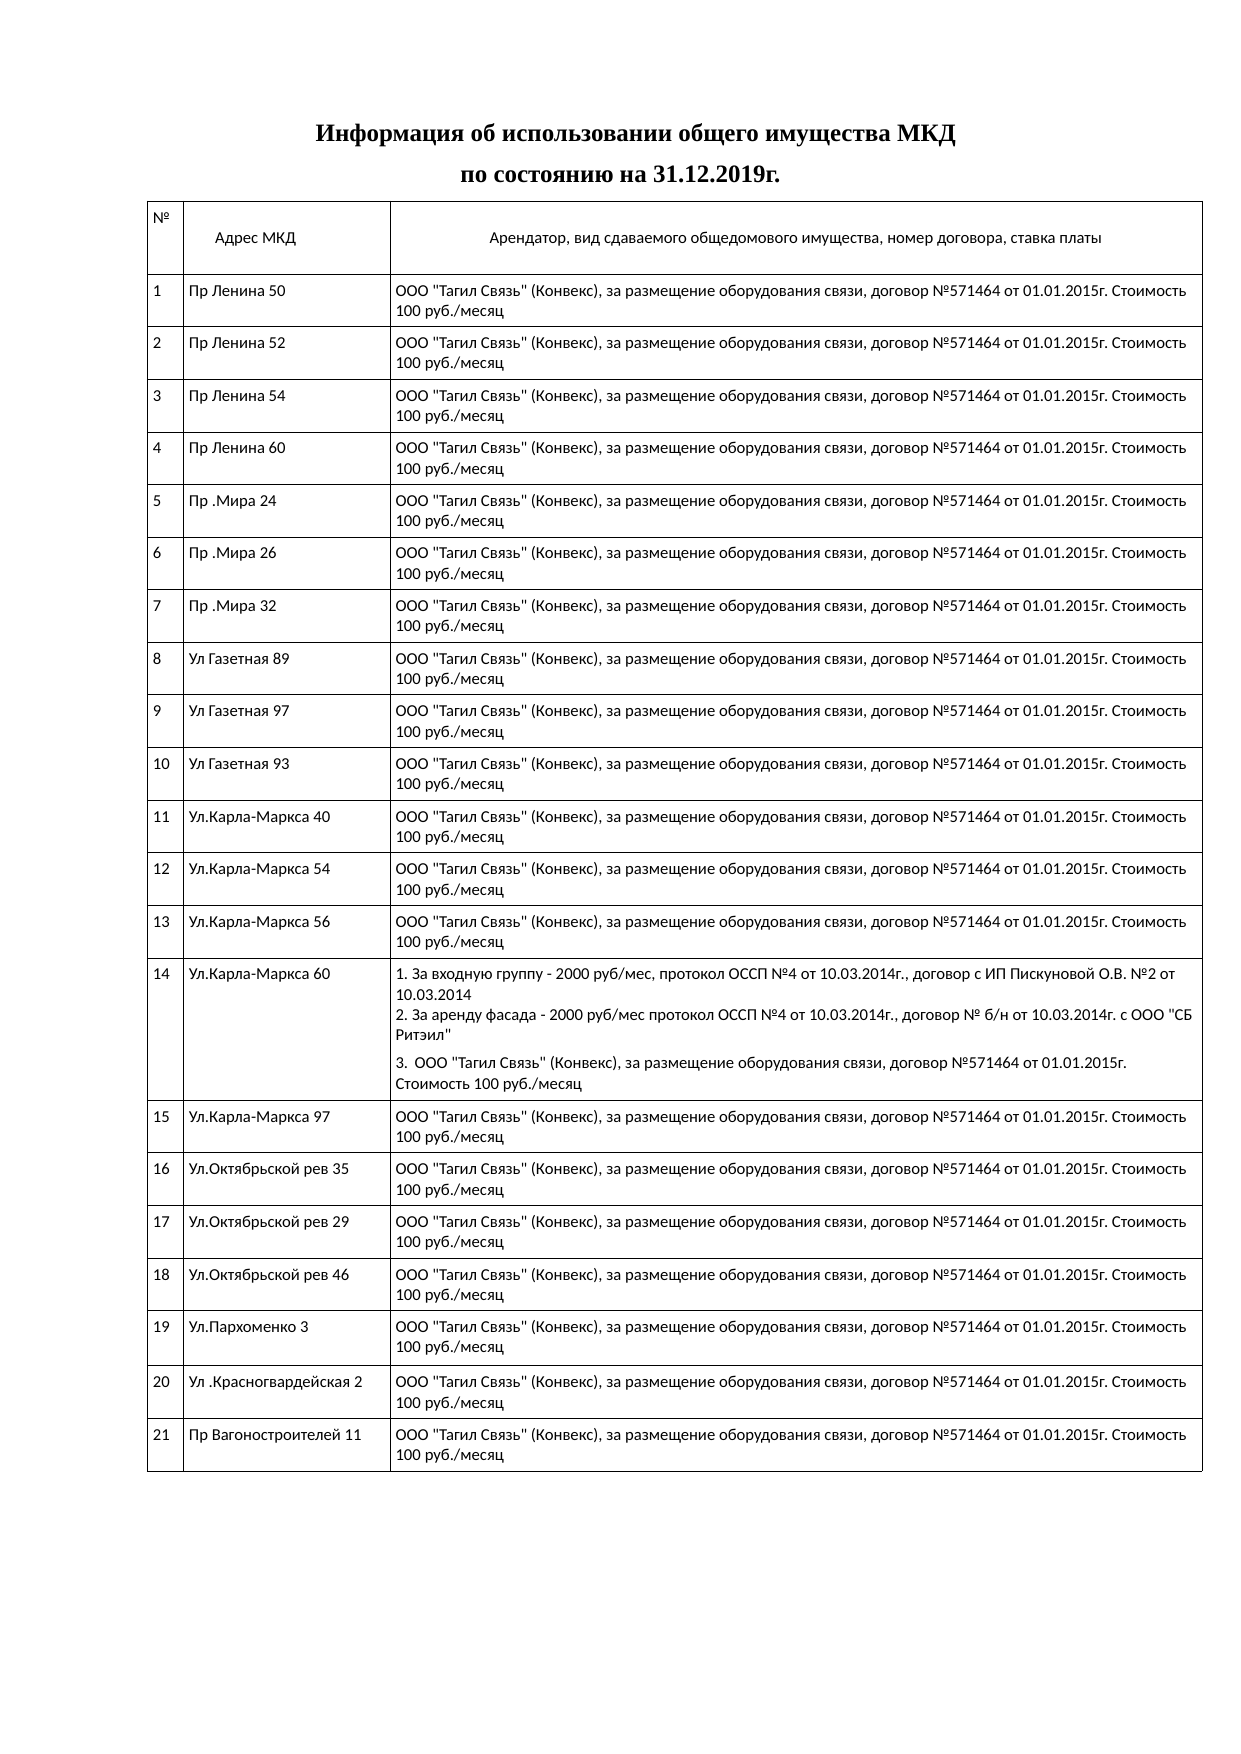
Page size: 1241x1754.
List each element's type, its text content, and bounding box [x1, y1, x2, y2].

table_cell 12 [148, 853, 183, 905]
table_cell Ул.Карла-Маркса 60 [184, 959, 390, 1100]
table_cell ООО "Тагил Связь" (Конвекс), за размещение оборудования связи, договор №571464 от 01.01.2015г. Стоимость 100 руб./месяц [391, 1206, 1202, 1257]
table_cell Пр .Мира 26 [184, 538, 390, 589]
table_cell 15 [148, 1101, 183, 1152]
table_cell ООО "Тагил Связь" (Конвекс), за размещение оборудования связи, договор №571464 от 01.01.2015г. Стоимость 100 руб./месяц [391, 275, 1202, 326]
table_cell 3 [148, 380, 183, 431]
table_cell ООО "Тагил Связь" (Конвекс), за размещение оборудования связи, договор №571464 от 01.01.2015г. Стоимость 100 руб./месяц [391, 380, 1202, 431]
table_cell Ул Газетная 89 [184, 643, 390, 694]
table_cell Ул.Октябрьской рев 35 [184, 1153, 390, 1205]
table_cell Пр Вагоностроителей 11 [184, 1419, 390, 1471]
table_header Арендатор, вид сдаваемого общедомового имущества, номер договора, ставка платы [391, 202, 1202, 273]
table_cell 18 [148, 1259, 183, 1310]
table_cell ООО "Тагил Связь" (Конвекс), за размещение оборудования связи, договор №571464 от 01.01.2015г. Стоимость 100 руб./месяц [391, 906, 1202, 957]
table_cell Ул Газетная 93 [184, 748, 390, 799]
table_cell Ул.Пархоменко 3 [184, 1311, 390, 1365]
table_cell 20 [148, 1366, 183, 1418]
table_cell ООО "Тагил Связь" (Конвекс), за размещение оборудования связи, договор №571464 от 01.01.2015г. Стоимость 100 руб./месяц [391, 1259, 1202, 1310]
table_cell Ул.Октябрьской рев 29 [184, 1206, 390, 1257]
table_cell Пр Ленина 60 [184, 433, 390, 484]
table_cell ООО "Тагил Связь" (Конвекс), за размещение оборудования связи, договор №571464 от 01.01.2015г. Стоимость 100 руб./месяц [391, 1311, 1202, 1365]
table_cell Ул.Карла-Маркса 56 [184, 906, 390, 957]
table_cell ООО "Тагил Связь" (Конвекс), за размещение оборудования связи, договор №571464 от 01.01.2015г. Стоимость 100 руб./месяц [391, 748, 1202, 799]
table_cell ООО "Тагил Связь" (Конвекс), за размещение оборудования связи, договор №571464 от 01.01.2015г. Стоимость 100 руб./месяц [391, 433, 1202, 484]
table_cell Пр Ленина 52 [184, 327, 390, 379]
table_header Адрес МКД [184, 202, 390, 273]
table_cell Ул.Октябрьской рев 46 [184, 1259, 390, 1310]
table_cell 10 [148, 748, 183, 799]
table_cell ООО "Тагил Связь" (Конвекс), за размещение оборудования связи, договор №571464 от 01.01.2015г. Стоимость 100 руб./месяц [391, 590, 1202, 642]
table_cell ООО "Тагил Связь" (Конвекс), за размещение оборудования связи, договор №571464 от 01.01.2015г. Стоимость 100 руб./месяц [391, 1366, 1202, 1418]
table_cell Ул.Карла-Маркса 40 [184, 801, 390, 852]
text по состоянию на 31.12.2019г. [118, 159, 1122, 188]
text Информация об использовании общего имущества МКД [118, 118, 1122, 147]
table_cell ООО "Тагил Связь" (Конвекс), за размещение оборудования связи, договор №571464 от 01.01.2015г. Стоимость 100 руб./месяц [391, 327, 1202, 379]
table_cell 21 [148, 1419, 183, 1471]
table_cell ООО "Тагил Связь" (Конвекс), за размещение оборудования связи, договор №571464 от 01.01.2015г. Стоимость 100 руб./месяц [391, 643, 1202, 694]
table_cell Пр Ленина 54 [184, 380, 390, 431]
table_cell ООО "Тагил Связь" (Конвекс), за размещение оборудования связи, договор №571464 от 01.01.2015г. Стоимость 100 руб./месяц [391, 538, 1202, 589]
table_cell 4 [148, 433, 183, 484]
table_cell ООО "Тагил Связь" (Конвекс), за размещение оборудования связи, договор №571464 от 01.01.2015г. Стоимость 100 руб./месяц [391, 1419, 1202, 1471]
table_cell Ул.Карла-Маркса 54 [184, 853, 390, 905]
table_cell Пр Ленина 50 [184, 275, 390, 326]
table_cell 19 [148, 1311, 183, 1365]
table_cell 17 [148, 1206, 183, 1257]
table_cell ООО "Тагил Связь" (Конвекс), за размещение оборудования связи, договор №571464 от 01.01.2015г. Стоимость 100 руб./месяц [391, 1153, 1202, 1205]
table_cell 14 [148, 959, 183, 1100]
table_cell Ул Газетная 97 [184, 695, 390, 747]
table_cell 13 [148, 906, 183, 957]
table_cell Ул .Красногвардейская 2 [184, 1366, 390, 1418]
table_cell 9 [148, 695, 183, 747]
table_cell Пр .Мира 24 [184, 485, 390, 537]
table_cell 1. За входную группу - 2000 руб/мес, протокол ОССП №4 от 10.03.2014г., договор с ИП Пискуновой О.В. №2 от 10.03.2014 2. За аренду фасада - 2000 руб/мес протокол ОССП №4 от 10.03.2014г., договор № б/н от 10.03.2014г. с ООО "СБ Ритэил" 3. ООО "Тагил Связь" (Конвекс), за размещение оборудования связи, договор №571464 от 01.01.2015г. Стоимость 100 руб./месяц [391, 959, 1202, 1100]
table_cell 8 [148, 643, 183, 694]
table_cell 11 [148, 801, 183, 852]
table_cell 6 [148, 538, 183, 589]
table_cell ООО "Тагил Связь" (Конвекс), за размещение оборудования связи, договор №571464 от 01.01.2015г. Стоимость 100 руб./месяц [391, 801, 1202, 852]
table_cell 16 [148, 1153, 183, 1205]
table_cell 7 [148, 590, 183, 642]
table_cell Пр .Мира 32 [184, 590, 390, 642]
table_cell ООО "Тагил Связь" (Конвекс), за размещение оборудования связи, договор №571464 от 01.01.2015г. Стоимость 100 руб./месяц [391, 853, 1202, 905]
table_cell Ул.Карла-Маркса 97 [184, 1101, 390, 1152]
table_cell 5 [148, 485, 183, 537]
table_cell 1 [148, 275, 183, 326]
table_cell ООО "Тагил Связь" (Конвекс), за размещение оборудования связи, договор №571464 от 01.01.2015г. Стоимость 100 руб./месяц [391, 1101, 1202, 1152]
table_cell 2 [148, 327, 183, 379]
table_header № [148, 202, 183, 273]
table_cell ООО "Тагил Связь" (Конвекс), за размещение оборудования связи, договор №571464 от 01.01.2015г. Стоимость 100 руб./месяц [391, 485, 1202, 537]
table_cell ООО "Тагил Связь" (Конвекс), за размещение оборудования связи, договор №571464 от 01.01.2015г. Стоимость 100 руб./месяц [391, 695, 1202, 747]
